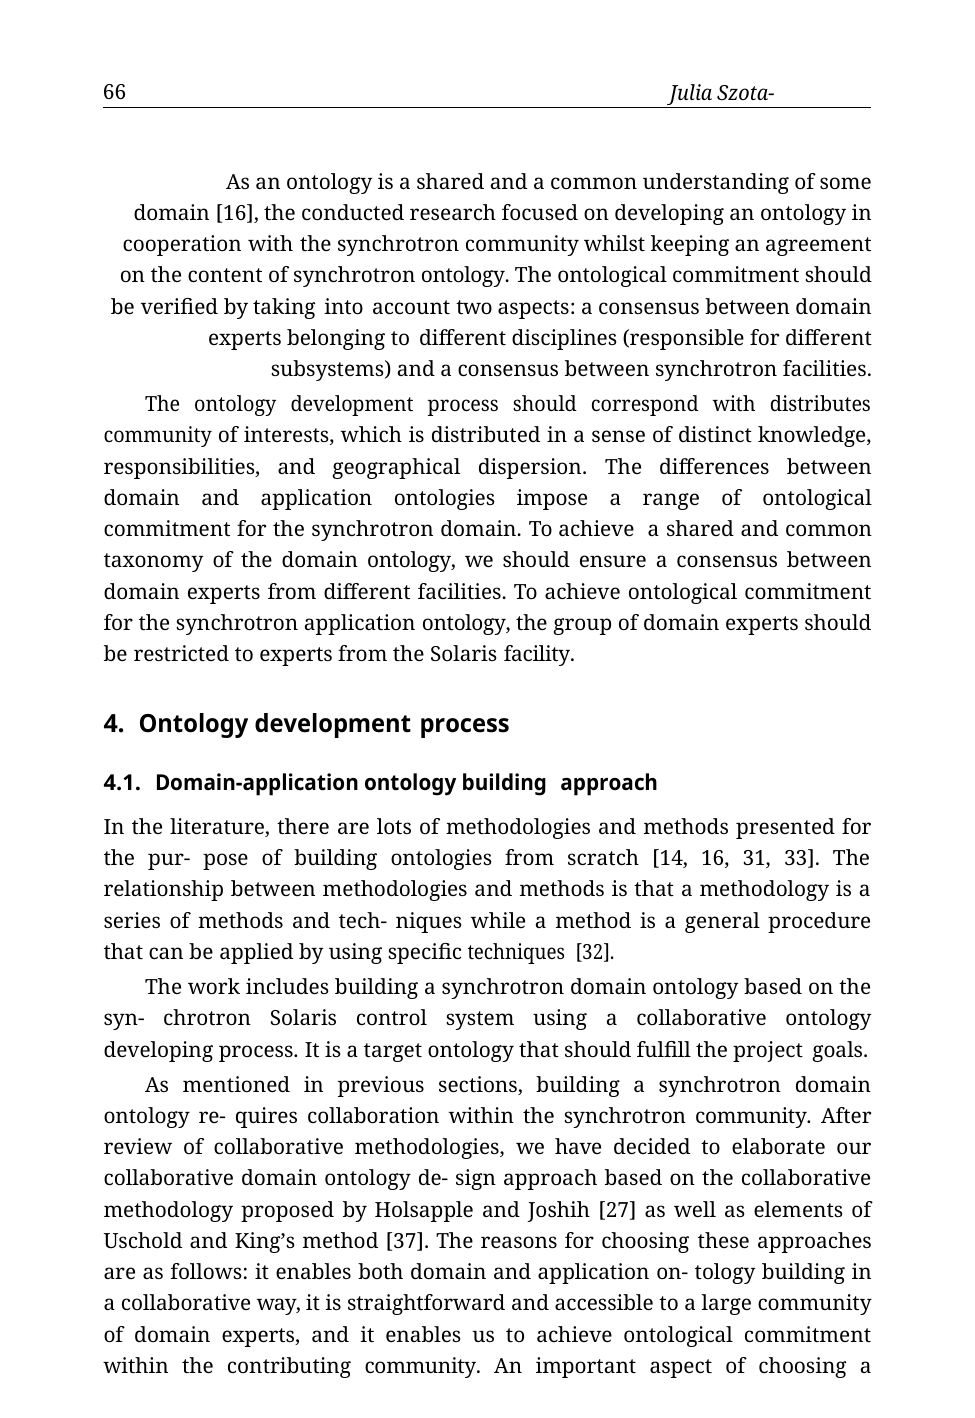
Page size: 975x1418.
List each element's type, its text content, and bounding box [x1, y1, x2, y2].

text The ontology development process should correspond with distributes community of interests, which is distributed in a sense of distinct knowledge, responsibilities, and geographical dispersion. The differences between domain and application ontologies impose a range of ontological commitment for the synchrotron domain. To achieve a shared and common taxonomy of the domain ontology, we should ensure a consensus between domain experts from different facilities. To achieve ontological commitment for the synchrotron application ontology, the group of domain experts should be restricted to experts from the Solaris facility. [103, 389, 872, 668]
text The work includes building a synchrotron domain ontology based on the syn- chrotron Solaris control system using a collaborative ontology developing process. It is a target ontology that should fulfill the project goals. [103, 972, 872, 1063]
text In the literature, there are lots of methodologies and methods presented for the pur- pose of building ontologies from scratch [14, 16, 31, 33]. The relationship between methodologies and methods is that a methodology is a series of methods and tech- niques while a method is a general procedure that can be applied by using specific techniques [32]. [103, 812, 872, 966]
text As an ontology is a shared and a common understanding of some domain [16], the conducted research focused on developing an ontology in cooperation with the synchrotron community whilst keeping an agreement on the content of synchrotron ontology. The ontological commitment should be verified by taking into account two aspects: a consensus between domain experts belonging to different disciplines (responsible for different subsystems) and a consensus between synchrotron facilities. [103, 167, 872, 383]
list Domain-application ontology building approach [103, 767, 883, 797]
list Ontology development process [103, 706, 883, 740]
text As mentioned in previous sections, building a synchrotron domain ontology re- quires collaboration within the synchrotron community. After review of collaborative methodologies, we have decided to elaborate our collaborative domain ontology de- sign approach based on the collaborative methodology proposed by Holsapple and Joshih [27] as well as elements of Uschold and King’s method [37]. The reasons for choosing these approaches are as follows: it enables both domain and application on- tology building in a collaborative way, it is straightforward and accessible to a large community of domain experts, and it enables us to achieve ontological commitment within the contributing community. An important aspect of choosing a [103, 1070, 872, 1379]
